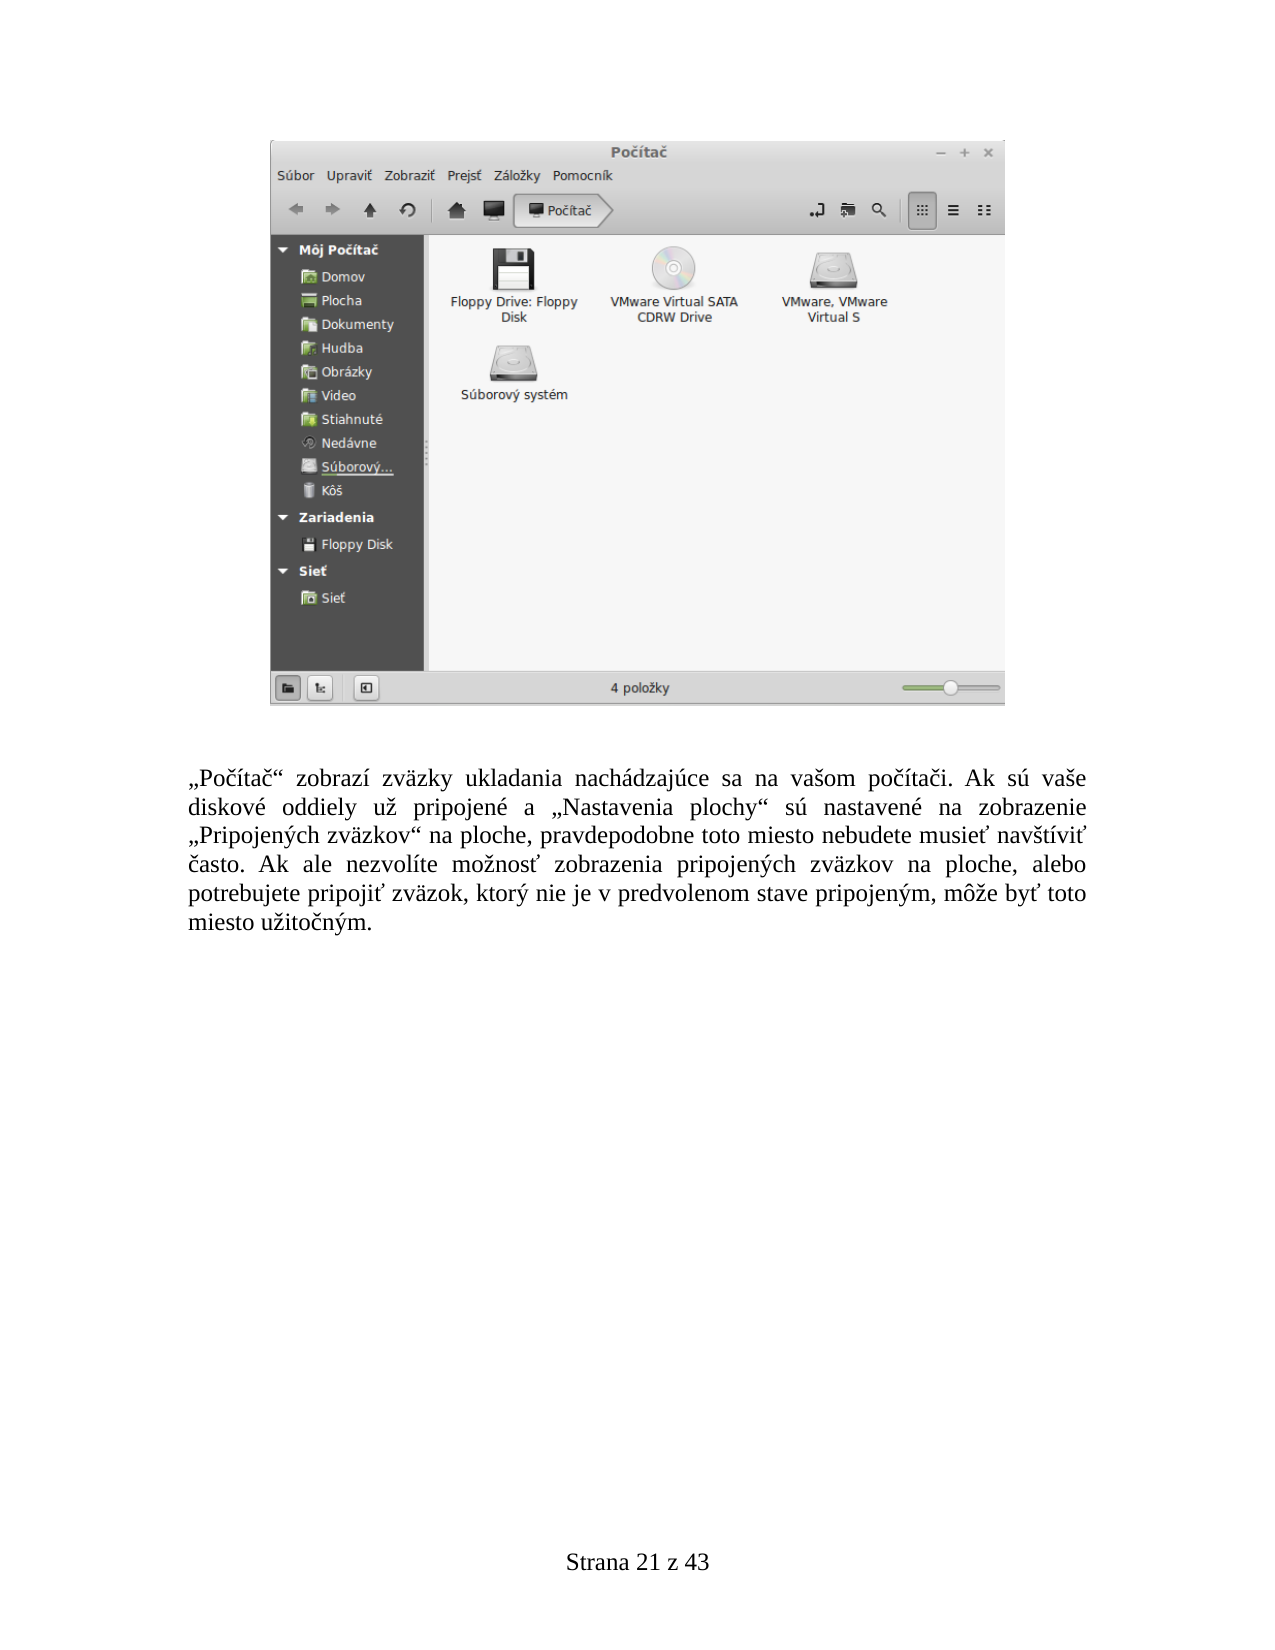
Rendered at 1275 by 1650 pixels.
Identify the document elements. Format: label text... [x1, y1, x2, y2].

text „Počítač“ zobrazí zväzky ukladania nachádzajúce sa na vašom počítači. Ak sú vaše diskové oddiely už pripojené a „Nastavenia plochy“ sú nastavené na zobrazenie „Pripojených zväzkov“ na ploche, pravdepodobne toto miesto nebudete musieť navštíviť často. Ak ale nezvolíte možnosť zobrazenia pripojených zväzkov na ploche, alebo potrebujete pripojiť zväzok, ktorý nie je v predvolenom stave pripojeným, môže byť toto miesto užitočným. [188, 763, 1087, 935]
picture [270, 140, 1005, 706]
